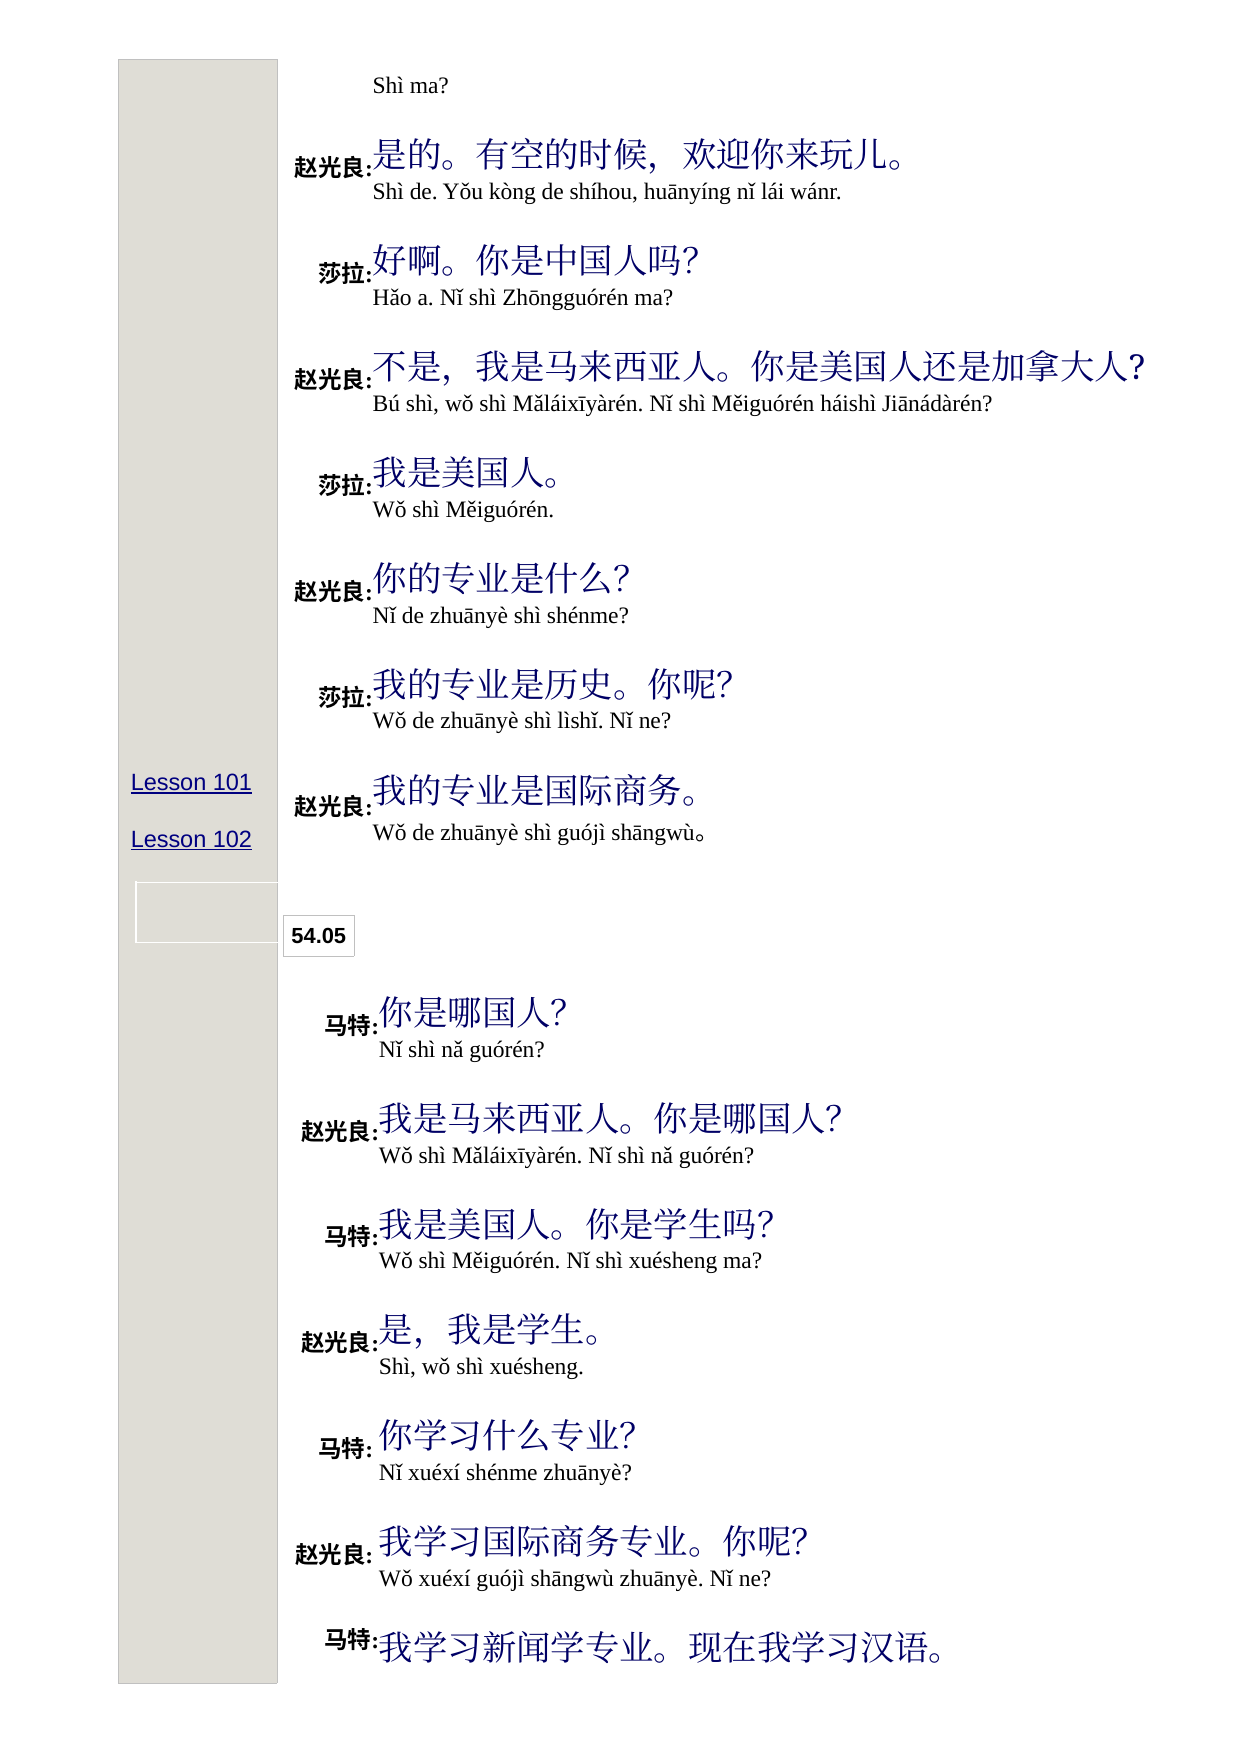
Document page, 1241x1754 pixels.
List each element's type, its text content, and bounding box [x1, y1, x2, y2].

table_cell 是的。有空的时候，欢迎你来玩儿。 Shì de. Yǒu kòng de shíhou, huānyíng nǐ lái wánr. [373, 128, 1174, 234]
table_cell OUR FAVORITE LINKS Zhongwen Red Mandarin Toplist Hua Zhongwen Shanghai Expat [1205, 59, 1240, 1683]
table_cell 我的专业是历史。你呢？ Wǒ de zhuānyè shì lìshǐ. Nǐ ne? [373, 658, 1174, 763]
table_cell 你的专业是什么？ Nǐ de zhuānyè shì shénme? [373, 552, 1174, 658]
table_header 马特: [282, 986, 379, 1092]
table_cell 马特: [282, 1198, 379, 1303]
table_cell 赵光良: [282, 1303, 379, 1409]
table_cell 不是，我是马来西亚人。你是美国人还是加拿大人? Bú shì, wǒ shì Mǎláixīyàrén. Nǐ shì Měiguórén háishì Jiānádàrén? [373, 340, 1174, 446]
table_cell Shì ma? [373, 72, 1174, 128]
table_cell 莎拉: [282, 234, 372, 340]
table_cell 赵光良: [282, 552, 372, 658]
table_cell 莎拉: [282, 446, 372, 552]
table_cell 好啊。你是中国人吗？ Hǎo a. Nǐ shì Zhōngguórén ma? [373, 234, 1174, 340]
table_cell 马特: [282, 1621, 379, 1670]
table_cell 莎拉: [282, 658, 372, 763]
table_cell 我的专业是国际商务。 Wǒ de zhuānyè shì guójì shāngwù。 [373, 764, 1174, 876]
table_cell 我是美国人。 Wǒ shì Měiguórén. [373, 446, 1174, 552]
table_cell 我是马来西亚人。你是哪国人？ Wǒ shì Mǎláixīyàrén. Nǐ shì nǎ guórén? [379, 1092, 985, 1197]
table_cell 你学习什么专业？ Nǐ xuéxí shénme zhuānyè? [379, 1409, 985, 1515]
table_header 你是哪国人？ Nǐ shì nǎ guórén? [379, 986, 985, 1092]
table_cell 我学习新闻学专业。现在我学习汉语。 [379, 1621, 985, 1670]
table_cell 我学习国际商务专业。你呢？ Wǒ xuéxí guójì shāngwù zhuānyè. Nǐ ne? [379, 1515, 985, 1621]
table_cell 54.05 [278, 59, 1205, 1683]
table_cell 马特: [282, 1409, 379, 1515]
table_cell 赵光良: [282, 1092, 379, 1197]
table_cell 是，我是学生。 Shì, wǒ shì xuésheng. [379, 1303, 985, 1409]
table_cell 赵光良: [282, 1515, 379, 1621]
table_cell 赵光良: [282, 764, 372, 876]
table_cell 我是美国人。你是学生吗？ Wǒ shì Měiguórén. Nǐ shì xuésheng ma? [379, 1198, 985, 1303]
table_cell Lesson 101 Lesson 102 [119, 60, 277, 1683]
table_cell 赵光良: [282, 340, 372, 446]
table_cell [282, 72, 372, 128]
table_cell 赵光良: [282, 128, 372, 234]
